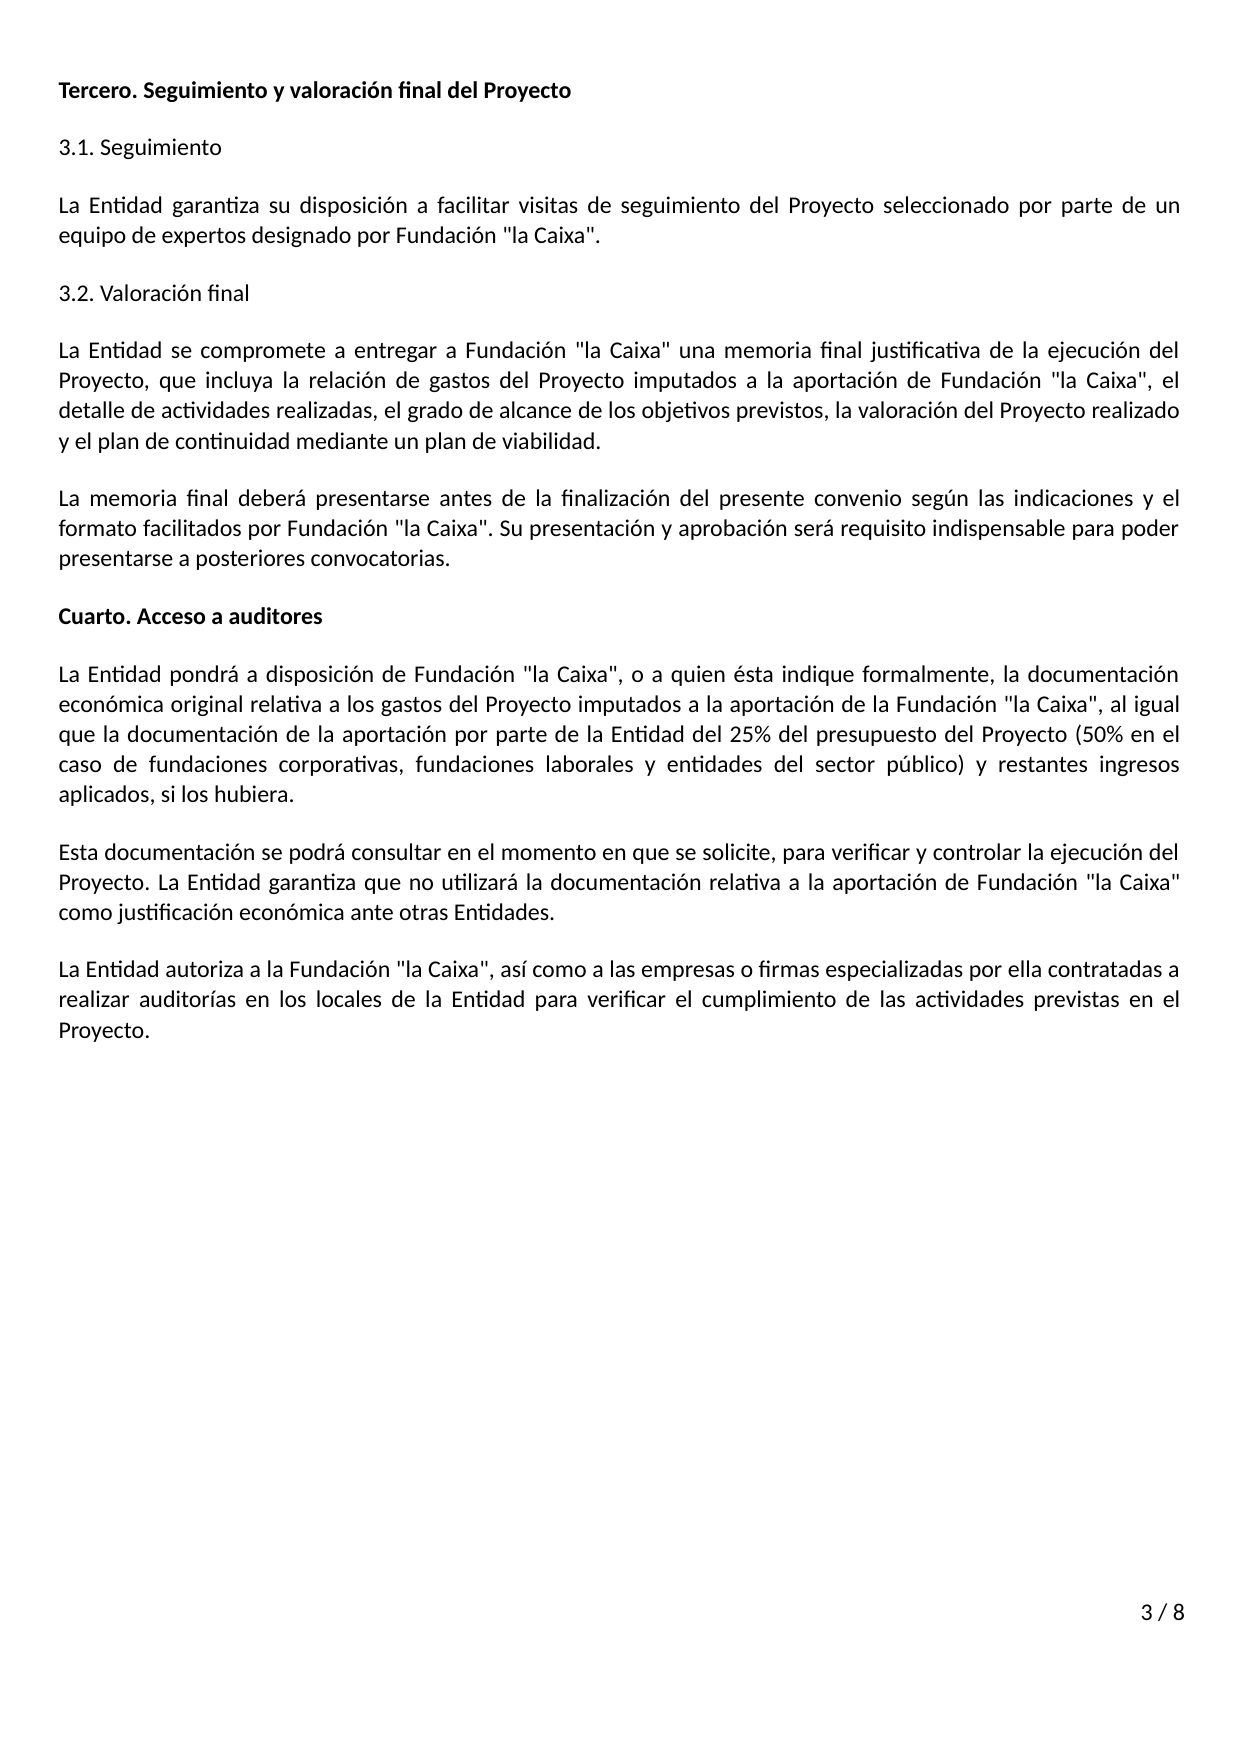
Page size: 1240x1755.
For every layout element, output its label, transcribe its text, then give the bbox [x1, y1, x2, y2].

text La Entidad se compromete a entregar a Fundación "la Caixa" una memoria final justificativa de la ejecución del Proyecto, que incluya la relación de gastos del Proyecto imputados a la aportación de Fundación "la Caixa", el detalle de actividades realizadas, el grado de alcance de los objetivos previstos, la valoración del Proyecto realizado y el plan de continuidad mediante un plan de viabilidad. [58, 335, 1182, 455]
text Esta documentación se podrá consultar en el momento en que se solicite, para verificar y controlar la ejecución del Proyecto. La Entidad garantiza que no utilizará la documentación relativa a la aportación de Fundación "la Caixa" como justificación económica ante otras Entidades. [58, 837, 1182, 926]
text La memoria final deberá presentarse antes de la finalización del presente convenio según las indicaciones y el formato facilitados por Fundación "la Caixa". Su presentación y aprobación será requisito indispensable para poder presentarse a posteriores convocatorias. [58, 483, 1182, 573]
text La Entidad garantiza su disposición a facilitar visitas de seguimiento del Proyecto seleccionado por parte de un equipo de expertos designado por Fundación "la Caixa". [58, 190, 1182, 249]
text 3.2. Valoración final [58, 278, 1182, 307]
subtitle Cuarto. Acceso a auditores [58, 601, 1182, 630]
text La Entidad autoriza a la Fundación "la Caixa", así como a las empresas o firmas especializadas por ella contratadas a realizar auditorías en los locales de la Entidad para verificar el cumplimiento de las actividades previstas en el Proyecto. [58, 954, 1182, 1044]
subtitle Tercero. Seguimiento y valoración final del Proyecto [58, 75, 1182, 104]
text 3.1. Seguimiento [58, 132, 1182, 162]
text La Entidad pondrá a disposición de Fundación "la Caixa", o a quien ésta indique formalmente, la documentación económica original relativa a los gastos del Proyecto imputados a la aportación de la Fundación "la Caixa", al igual que la documentación de la aportación por parte de la Entidad del 25% del presupuesto del Proyecto (50% en el caso de fundaciones corporativas, fundaciones laborales y entidades del sector público) y restantes ingresos aplicados, si los hubiera. [58, 659, 1182, 808]
